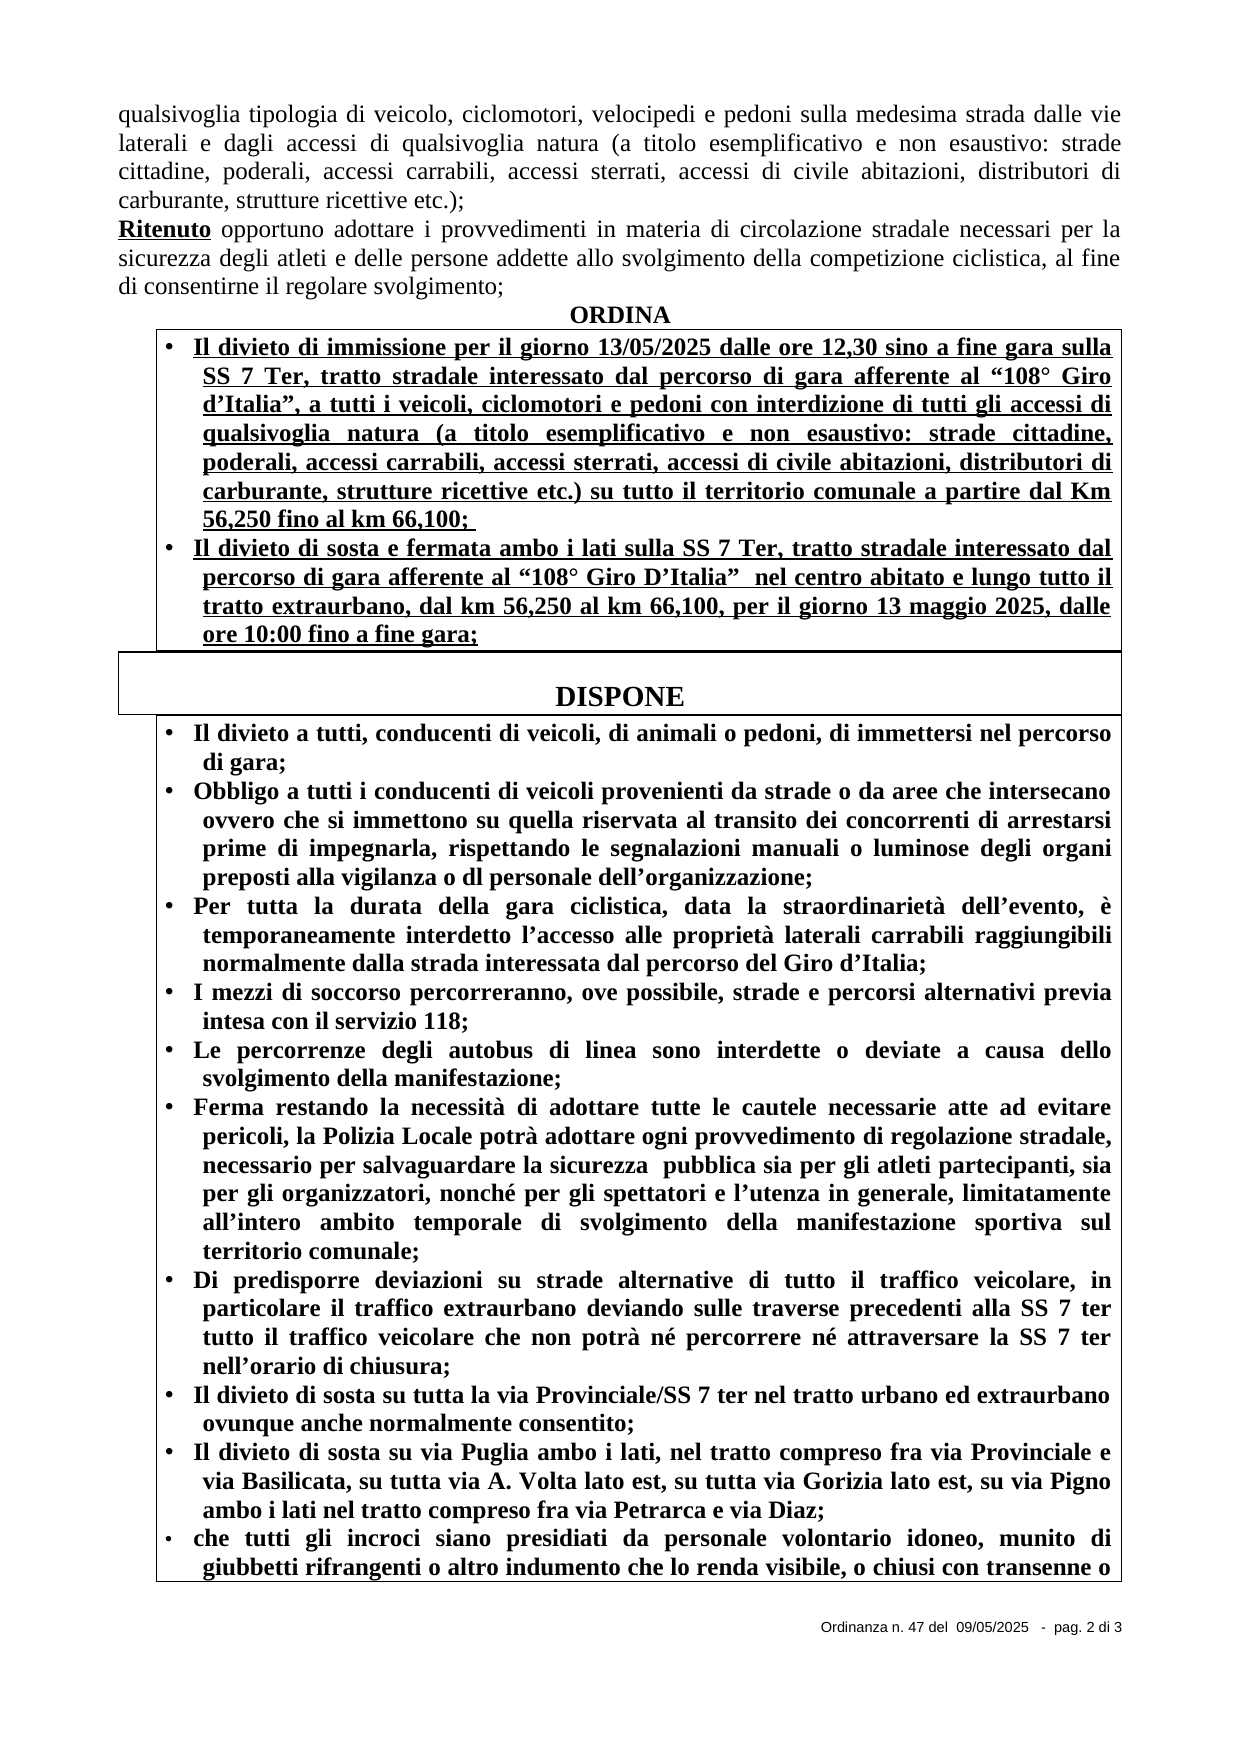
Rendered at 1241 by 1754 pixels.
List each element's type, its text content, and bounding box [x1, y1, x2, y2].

list Il divieto di sosta e fermata ambo i lati sulla SS 7 Ter, tratto stradale interessato dal percorso di gara afferente al “108° Giro D’Italia” nel centro abitato e lungo tutto il tratto extraurbano, dal km 56,250 al km 66,100, per il giorno 13 maggio 2025, dalle ore 10:00 fino a fine gara; [157, 530, 1121, 650]
text Ritenuto opportuno adottare i provvedimenti in materia di circolazione stradale necessari per la sicurezza degli atleti e delle persone addette allo svolgimento della competizione ciclistica, al fine di consentirne il regolare svolgimento; [118, 214, 1122, 300]
list Il divieto di immissione per il giorno 13/05/2025 dalle ore 12,30 sino a fine gara sulla SS 7 Ter, tratto stradale interessato dal percorso di gara afferente al “108° Giro d’Italia”, a tutti i veicoli, ciclomotori e pedoni con interdizione di tutti gli accessi di qualsivoglia natura (a titolo esemplificativo e non esaustivo: strade cittadine, poderali, accessi carrabili, accessi sterrati, accessi di civile abitazioni, distributori di carburante, strutture ricettive etc.) su tutto il territorio comunale a partire dal Km 56,250 fino al km 66,100; [157, 330, 1121, 530]
list Il divieto di sosta su via Puglia ambo i lati, nel tratto compreso fra via Provinciale e via Basilicata, su tutta via A. Volta lato est, su tutta via Gorizia lato est, su via Pigno ambo i lati nel tratto compreso fra via Petrarca e via Diaz; [157, 1434, 1121, 1520]
text ORDINA [118, 300, 1122, 329]
list Di predisporre deviazioni su strade alternative di tutto il traffico veicolare, in particolare il traffico extraurbano deviando sulle traverse precedenti alla SS 7 ter tutto il traffico veicolare che non potrà né percorrere né attraversare la SS 7 ter nell’orario di chiusura; [157, 1262, 1121, 1377]
list Il divieto a tutti, conducenti di veicoli, di animali o pedoni, di immettersi nel percorso di gara; [157, 716, 1121, 773]
list I mezzi di soccorso percorreranno, ove possibile, strade e percorsi alternativi previa intesa con il servizio 118; [157, 974, 1121, 1032]
list Le percorrenze degli autobus di linea sono interdette o deviate a causa dello svolgimento della manifestazione; [157, 1032, 1121, 1089]
list Obbligo a tutti i conducenti di veicoli provenienti da strade o da aree che intersecano ovvero che si immettono su quella riservata al transito dei concorrenti di arrestarsi prime di impegnarla, rispettando le segnalazioni manuali o luminose degli organi preposti alla vigilanza o dl personale dell’organizzazione; [157, 773, 1121, 888]
list Il divieto di sosta su tutta la via Provinciale/SS 7 ter nel tratto urbano ed extraurbano ovunque anche normalmente consentito; [157, 1377, 1121, 1434]
list Ferma restando la necessità di adottare tutte le cautele necessarie atte ad evitare pericoli, la Polizia Locale potrà adottare ogni provvedimento di regolazione stradale, necessario per salvaguardare la sicurezza pubblica sia per gli atleti partecipanti, sia per gli organizzatori, nonché per gli spettatori e l’utenza in generale, limitatamente all’intero ambito temporale di svolgimento della manifestazione sportiva sul territorio comunale; [157, 1089, 1121, 1262]
list Per tutta la durata della gara ciclistica, data la straordinarietà dell’evento, è temporaneamente interdetto l’accesso alle proprietà laterali carrabili raggiungibili normalmente dalla strada interessata dal percorso del Giro d’Italia; [157, 888, 1121, 974]
subtitle DISPONE [119, 676, 1121, 714]
list che tutti gli incroci siano presidiati da personale volontario idoneo, munito di giubbetti rifrangenti o altro indumento che lo renda visibile, o chiusi con transenne o [157, 1520, 1121, 1581]
text qualsivoglia tipologia di veicolo, ciclomotori, velocipedi e pedoni sulla medesima strada dalle vie laterali e dagli accessi di qualsivoglia natura (a titolo esemplificativo e non esaustivo: strade cittadine, poderali, accessi carrabili, accessi sterrati, accessi di civile abitazioni, distributori di carburante, strutture ricettive etc.); [118, 99, 1122, 214]
